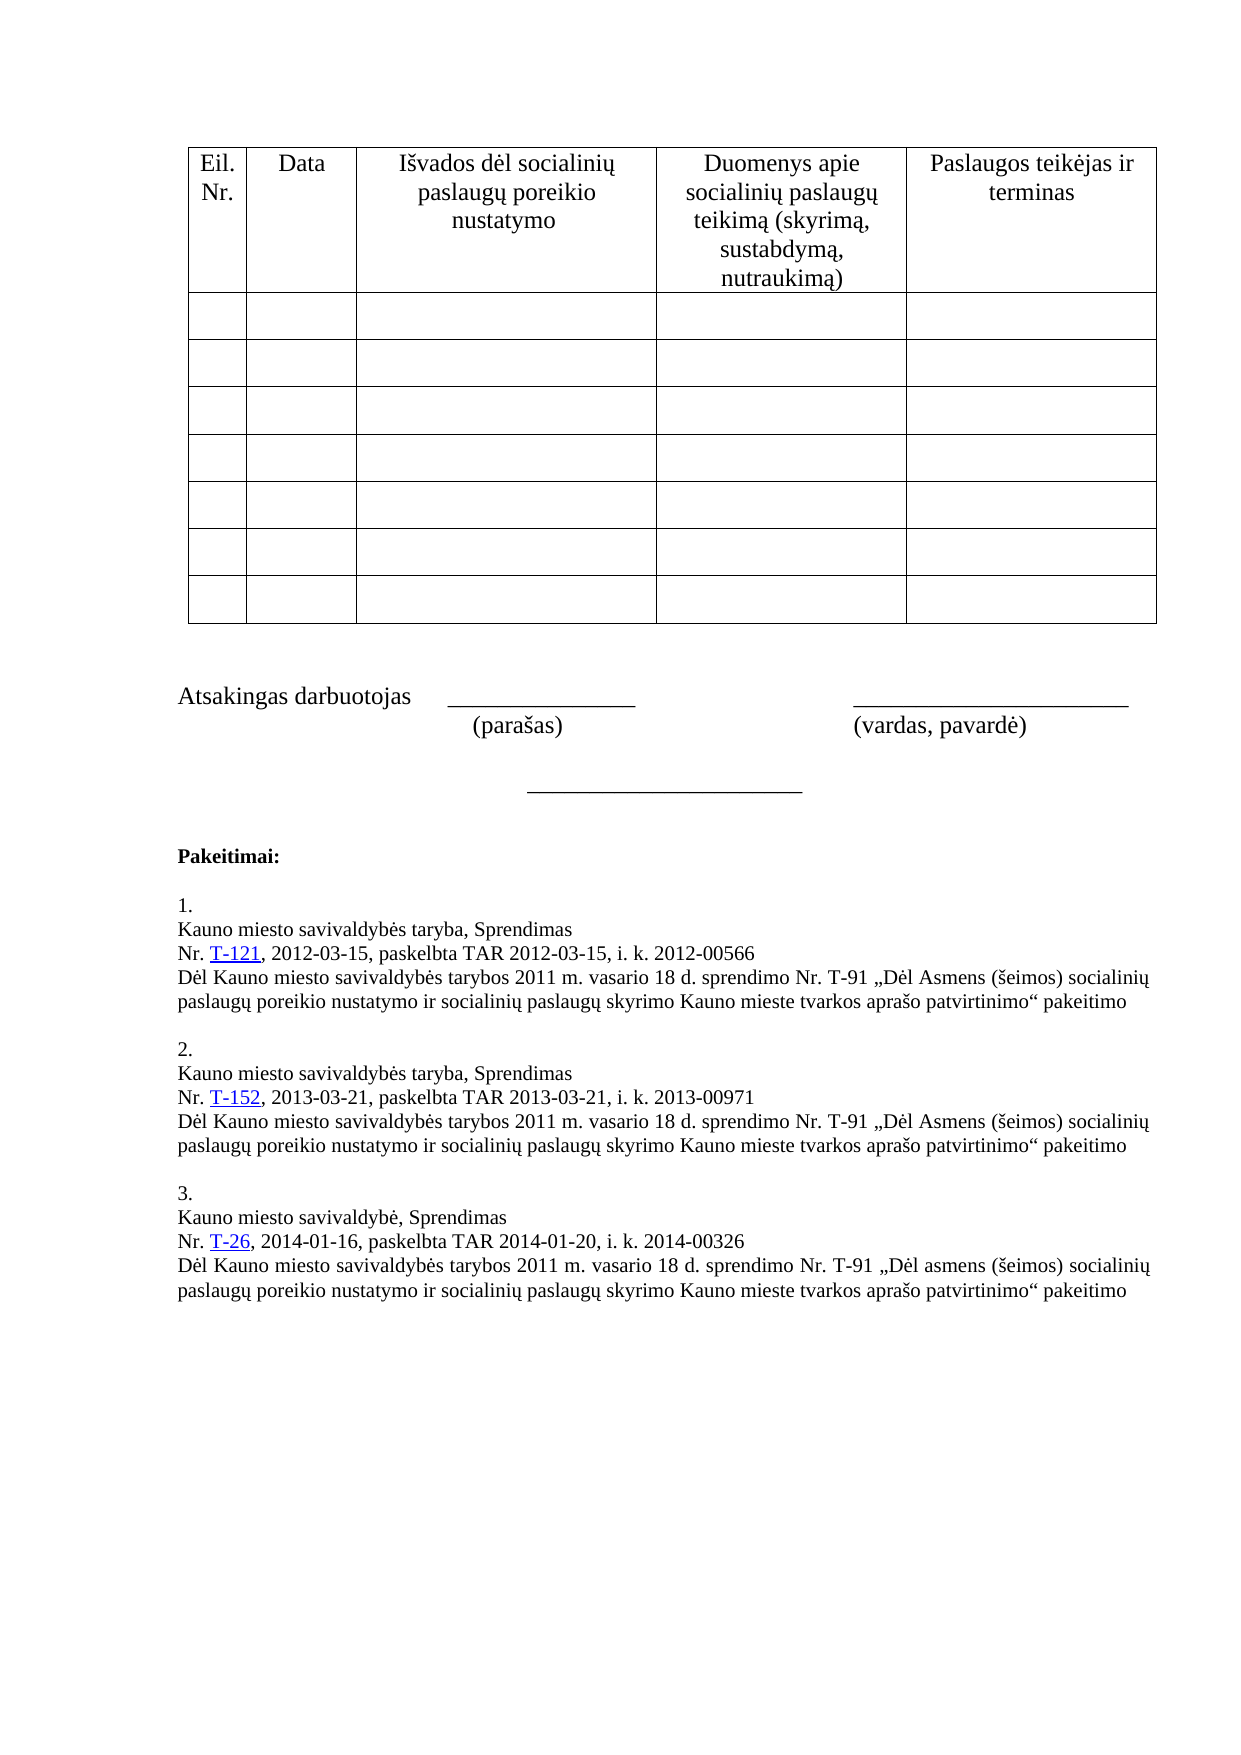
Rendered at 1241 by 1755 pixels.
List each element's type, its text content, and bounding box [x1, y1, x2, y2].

table_cell [357, 293, 656, 339]
table_cell [907, 576, 1156, 623]
text Dėl Kauno miesto savivaldybės tarybos 2011 m. vasario 18 d. sprendimo Nr. T-91 „Dėl Asmens (šeimos) socialinių paslaugų poreikio nustatymo ir socialinių paslaugų skyrimo Kauno mieste tvarkos aprašo patvirtinimo“ pakeitimo [177, 1109, 1152, 1157]
table_header Išvados dėl socialinių paslaugų poreikio nustatymo [357, 148, 656, 292]
table_cell [247, 482, 356, 528]
table_header Paslaugos teikėjas ir terminas [907, 148, 1156, 292]
table_cell [189, 435, 246, 481]
table_cell [189, 576, 246, 623]
text Kauno miesto savivaldybės taryba, Sprendimas [177, 917, 1152, 941]
text (parašas) (vardas, pavardė) [177, 710, 1152, 739]
table_cell [189, 482, 246, 528]
table_cell [657, 529, 906, 575]
table_cell [907, 387, 1156, 433]
text 3. [177, 1181, 1152, 1205]
table_cell [189, 529, 246, 575]
table_cell [357, 482, 656, 528]
table_cell [357, 435, 656, 481]
table_header Data [247, 148, 356, 292]
table_cell [189, 340, 246, 386]
table_cell [357, 340, 656, 386]
text Kauno miesto savivaldybės taryba, Sprendimas [177, 1061, 1152, 1085]
table_cell [907, 340, 1156, 386]
table_header Eil. Nr. [189, 148, 246, 292]
table_cell [247, 293, 356, 339]
table_cell [657, 340, 906, 386]
table_cell [357, 387, 656, 433]
text Pakeitimai: [177, 844, 1152, 868]
table_cell [247, 529, 356, 575]
table_cell [657, 576, 906, 623]
table_cell [657, 293, 906, 339]
table_cell [907, 293, 1156, 339]
table_cell [657, 482, 906, 528]
table_cell [247, 387, 356, 433]
table_cell [657, 387, 906, 433]
text 1. [177, 892, 1152, 917]
text Kauno miesto savivaldybė, Sprendimas [177, 1205, 1152, 1229]
text 2. [177, 1037, 1152, 1061]
table_cell [357, 576, 656, 623]
text Nr. T-26, 2014-01-16, paskelbta TAR 2014-01-20, i. k. 2014-00326 [177, 1229, 1152, 1253]
text Dėl Kauno miesto savivaldybės tarybos 2011 m. vasario 18 d. sprendimo Nr. T-91 „Dėl Asmens (šeimos) socialinių paslaugų poreikio nustatymo ir socialinių paslaugų skyrimo Kauno mieste tvarkos aprašo patvirtinimo“ pakeitimo [177, 965, 1152, 1013]
table_cell [189, 387, 246, 433]
table_cell [247, 576, 356, 623]
table_cell [907, 529, 1156, 575]
table_header Duomenys apie socialinių paslaugų teikimą (skyrimą, sustabdymą, nutraukimą) [657, 148, 906, 292]
table_cell [657, 435, 906, 481]
table_cell [907, 435, 1156, 481]
text Nr. T-152, 2013-03-21, paskelbta TAR 2013-03-21, i. k. 2013-00971 [177, 1085, 1152, 1109]
table_cell [247, 340, 356, 386]
table_cell [189, 293, 246, 339]
table_cell [907, 482, 1156, 528]
table_cell [247, 435, 356, 481]
text Nr. T-121, 2012-03-15, paskelbta TAR 2012-03-15, i. k. 2012-00566 [177, 941, 1152, 965]
text ______________________ [177, 767, 1152, 796]
text Dėl Kauno miesto savivaldybės tarybos 2011 m. vasario 18 d. sprendimo Nr. T-91 „Dėl asmens (šeimos) socialinių paslaugų poreikio nustatymo ir socialinių paslaugų skyrimo Kauno mieste tvarkos aprašo patvirtinimo“ pakeitimo [177, 1253, 1152, 1302]
text Atsakingas darbuotojas _______________ ______________________ [177, 681, 1152, 710]
table_cell [357, 529, 656, 575]
